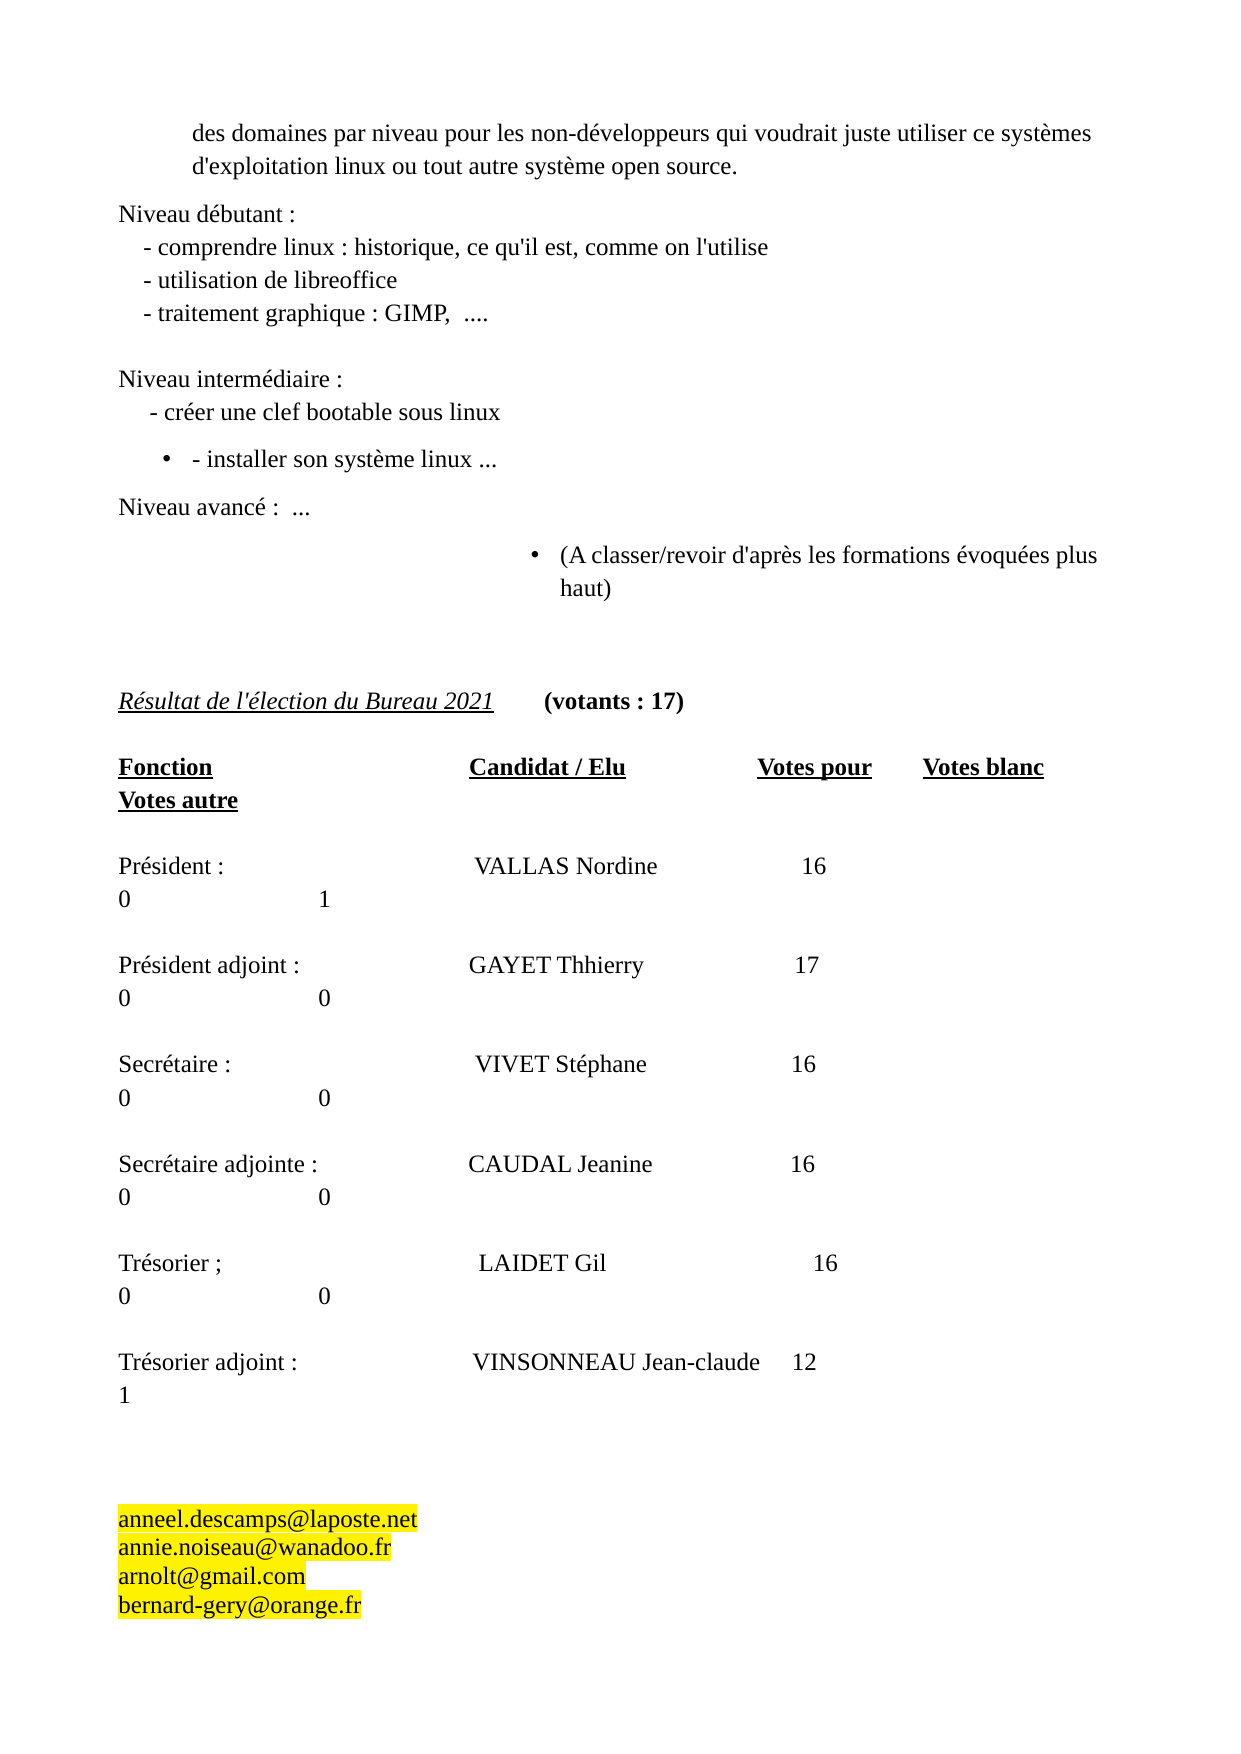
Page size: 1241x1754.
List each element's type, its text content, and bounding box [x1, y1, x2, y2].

text Niveau débutant : - comprendre linux : historique, ce qu'il est, comme on l'utilise - utilisation de libreoffice - traitement graphique : GIMP, .... Niveau intermédiaire : - créer une clef bootable sous linux [118, 199, 1122, 426]
list des domaines par niveau pour les non-développeurs qui voudrait juste utiliser ce systèmes d'exploitation linux ou tout autre système open source. [162, 118, 1122, 180]
text anneel.descamps@laposte.net [118, 1504, 1122, 1532]
text Résultat de l'élection du Bureau 2021 (votants : 17) Fonction Candidat / Elu Votes pour Votes blanc Votes autre Président : VALLAS Nordine 16 0 1 Président adjoint : GAYET Thhierry 17 0 0 Secrétaire : VIVET Stéphane 16 0 0 Secrétaire adjointe : CAUDAL Jeanine 16 0 0 Trésorier ; LAIDET Gil 16 0 0 Trésorier adjoint : VINSONNEAU Jean-claude 12 1 [118, 620, 1122, 1408]
text Niveau avancé : ... [118, 492, 1122, 521]
text annie.noiseau@wanadoo.fr [118, 1532, 1122, 1561]
text bernard-gery@orange.fr [118, 1590, 1122, 1619]
list (A classer/revoir d'après les formations évoquées plus haut) [531, 540, 1122, 601]
text arnolt@gmail.com [118, 1561, 1122, 1590]
list - installer son système linux ... [162, 444, 1122, 473]
